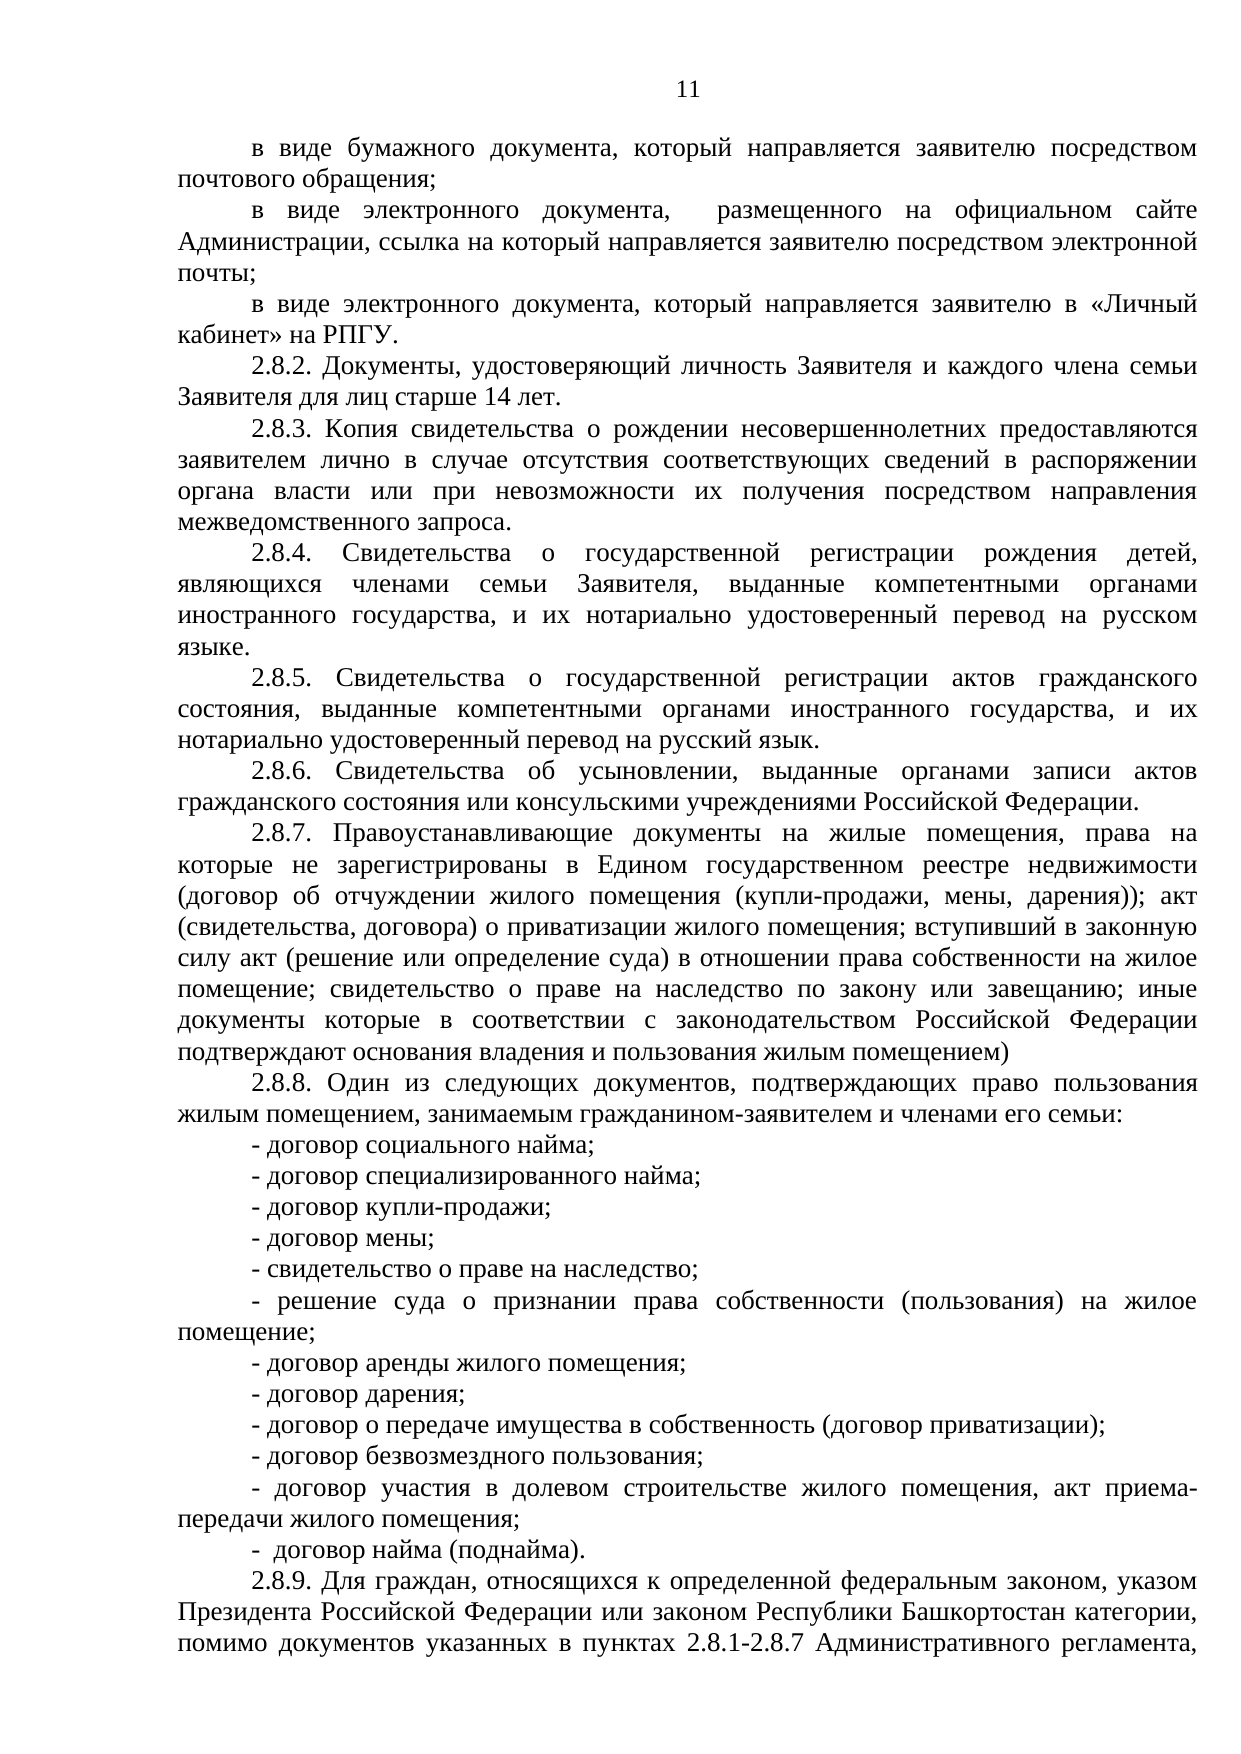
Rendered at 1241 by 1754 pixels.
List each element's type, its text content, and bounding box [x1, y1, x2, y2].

text 2.8.2. Документы, удостоверяющий личность Заявителя и каждого члена семьи Заявителя для лиц старше 14 лет. [177, 349, 1199, 412]
text - свидетельство о праве на наследство; [177, 1253, 1199, 1284]
text 2.8.8. Один из следующих документов, подтверждающих право пользования жилым помещением, занимаемым гражданином-заявителем и членами его семьи: [177, 1066, 1199, 1128]
text 2.8.7. Правоустанавливающие документы на жилые помещения, права на которые не зарегистрированы в Едином государственном реестре недвижимости (договор об отчуждении жилого помещения (купли-продажи, мены, дарения)); акт (свидетельства, договора) о приватизации жилого помещения; вступивший в законную силу акт (решение или определение суда) в отношении права собственности на жилое помещение; свидетельство о праве на наследство по закону или завещанию; иные документы которые в соответствии с законодательством Российской Федерации подтверждают основания владения и пользования жилым помещением) [177, 817, 1199, 1066]
text - договор участия в долевом строительстве жилого помещения, акт приема-передачи жилого помещения; [177, 1471, 1199, 1533]
text 2.8.4. Свидетельства о государственной регистрации рождения детей, являющихся членами семьи Заявителя, выданные компетентными органами иностранного государства, и их нотариально удостоверенный перевод на русском языке. [177, 536, 1199, 661]
text 2.8.6. Свидетельства об усыновлении, выданные органами записи актов гражданского состояния или консульскими учреждениями Российской Федерации. [177, 754, 1199, 817]
text - договор безвозмездного пользования; [177, 1439, 1199, 1471]
text - договор мены; [177, 1221, 1199, 1253]
text - договор о передаче имущества в собственность (договор приватизации); [177, 1408, 1199, 1439]
text - договор дарения; [177, 1377, 1199, 1408]
text 2.8.3. Копия свидетельства о рождении несовершеннолетних предоставляются заявителем лично в случае отсутствия соответствующих сведений в распоряжении органа власти или при невозможности их получения посредством направления межведомственного запроса. [177, 412, 1199, 536]
text 2.8.9. Для граждан, относящихся к определенной федеральным законом, указом Президента Российской Федерации или законом Республики Башкортостан категории, помимо документов указанных в пунктах 2.8.1-2.8.7 Административного регламента, [177, 1564, 1199, 1657]
text - договор купли-продажи; [177, 1190, 1199, 1221]
text 2.8.5. Свидетельства о государственной регистрации актов гражданского состояния, выданные компетентными органами иностранного государства, и их нотариально удостоверенный перевод на русский язык. [177, 661, 1199, 754]
text - договор специализированного найма; [177, 1159, 1199, 1190]
text в виде электронного документа, размещенного на официальном сайте Администрации, ссылка на который направляется заявителю посредством электронной почты; [177, 194, 1199, 287]
text - договор аренды жилого помещения; [177, 1346, 1199, 1377]
text - договор найма (поднайма). [177, 1533, 1199, 1564]
text в виде бумажного документа, который направляется заявителю посредством почтового обращения; [177, 131, 1199, 194]
text - решение суда о признании права собственности (пользования) на жилое помещение; [177, 1284, 1199, 1346]
text в виде электронного документа, который направляется заявителю в «Личный кабинет» на РПГУ. [177, 287, 1199, 349]
text - договор социального найма; [177, 1128, 1199, 1159]
